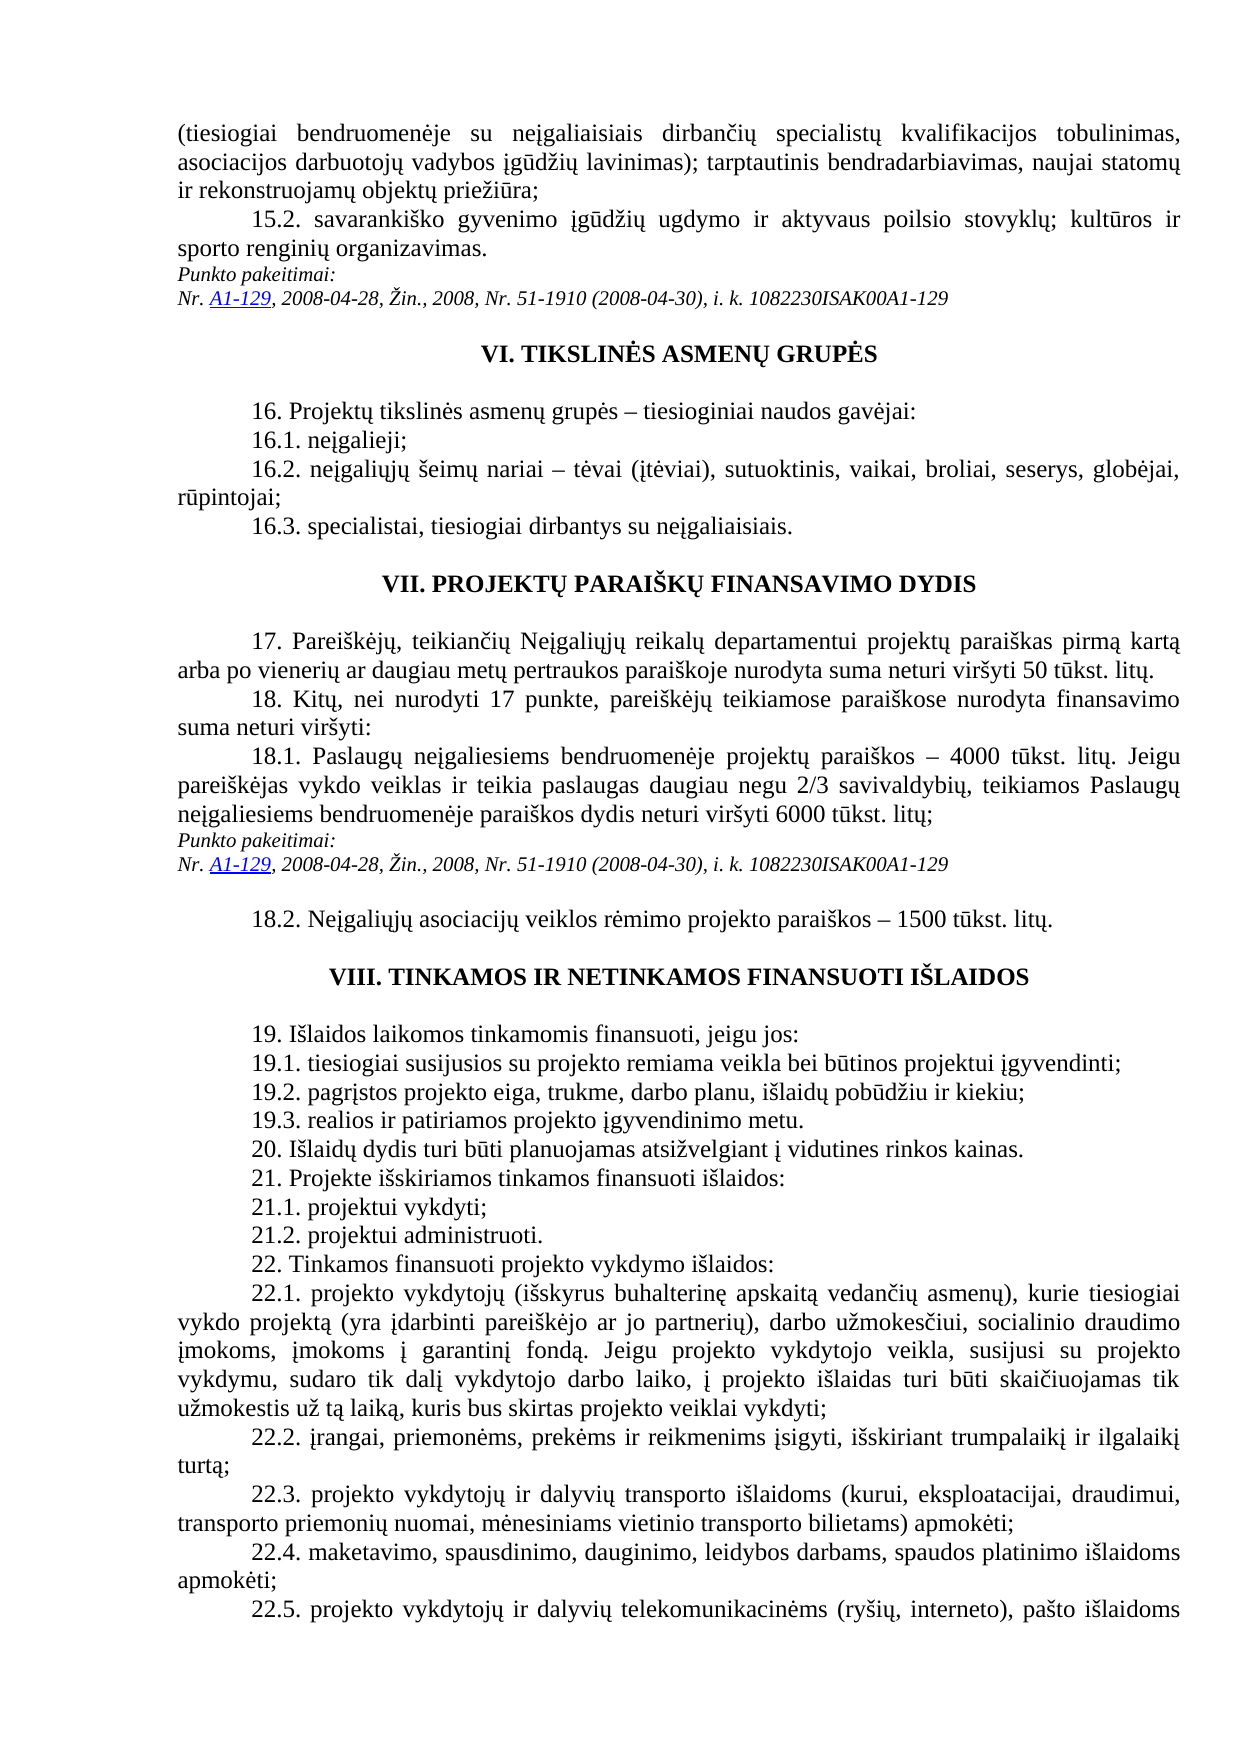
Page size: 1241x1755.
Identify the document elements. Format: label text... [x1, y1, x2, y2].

text Punkto pakeitimai: [177, 827, 1181, 852]
text 19.1. tiesiogiai susijusios su projekto remiama veikla bei būtinos projektui įgyvendinti; [177, 1048, 1181, 1077]
text 16. Projektų tikslinės asmenų grupės – tiesioginiai naudos gavėjai: [177, 396, 1181, 425]
text Punkto pakeitimai: [177, 262, 1181, 286]
text 22.2. įrangai, priemonėms, prekėms ir reikmenims įsigyti, išskiriant trumpalaikį ir ilgalaikį turtą; [177, 1422, 1181, 1479]
text 19. Išlaidos laikomos tinkamomis finansuoti, jeigu jos: [177, 1019, 1181, 1048]
text 18.1. Paslaugų neįgaliesiems bendruomenėje projektų paraiškos – 4000 tūkst. litų. Jeigu pareiškėjas vykdo veiklas ir teikia paslaugas daugiau negu 2/3 savivaldybių, teikiamos Paslaugų neįgaliesiems bendruomenėje paraiškos dydis neturi viršyti 6000 tūkst. litų; [177, 741, 1181, 827]
text 20. Išlaidų dydis turi būti planuojamas atsižvelgiant į vidutines rinkos kainas. [177, 1134, 1181, 1163]
text VI. TIKSLINĖS ASMENŲ GRUPĖS [177, 339, 1181, 367]
text 16.1. neįgalieji; [177, 425, 1181, 454]
text 19.3. realios ir patiriamos projekto įgyvendinimo metu. [177, 1106, 1181, 1134]
text Nr. A1-129, 2008-04-28, Žin., 2008, Nr. 51-1910 (2008-04-30), i. k. 1082230ISAK00A1-129 [177, 286, 1181, 310]
text 16.3. specialistai, tiesiogiai dirbantys su neįgaliaisiais. [177, 511, 1181, 540]
text 18.2. Neįgaliųjų asociacijų veiklos rėmimo projekto paraiškos – 1500 tūkst. litų. [177, 904, 1181, 933]
text 22.1. projekto vykdytojų (išskyrus buhalterinę apskaitą vedančių asmenų), kurie tiesiogiai vykdo projektą (yra įdarbinti pareiškėjo ar jo partnerių), darbo užmokesčiui, socialinio draudimo įmokoms, įmokoms į garantinį fondą. Jeigu projekto vykdytojo veikla, susijusi su projekto vykdymu, sudaro tik dalį vykdytojo darbo laiko, į projekto išlaidas turi būti skaičiuojamas tik užmokestis už tą laiką, kuris bus skirtas projekto veiklai vykdyti; [177, 1278, 1181, 1422]
text 21. Projekte išskiriamos tinkamos finansuoti išlaidos: [177, 1163, 1181, 1192]
text 22.4. maketavimo, spausdinimo, dauginimo, leidybos darbams, spaudos platinimo išlaidoms apmokėti; [177, 1537, 1181, 1594]
text (tiesiogiai bendruomenėje su neįgaliaisiais dirbančių specialistų kvalifikacijos tobulinimas, asociacijos darbuotojų vadybos įgūdžių lavinimas); tarptautinis bendradarbiavimas, naujai statomų ir rekonstruojamų objektų priežiūra; [177, 118, 1181, 204]
text 22.5. projekto vykdytojų ir dalyvių telekomunikacinėms (ryšių, interneto), pašto išlaidoms [177, 1594, 1181, 1623]
text 22.3. projekto vykdytojų ir dalyvių transporto išlaidoms (kurui, eksploatacijai, draudimui, transporto priemonių nuomai, mėnesiniams vietinio transporto bilietams) apmokėti; [177, 1479, 1181, 1537]
text 19.2. pagrįstos projekto eiga, trukme, darbo planu, išlaidų pobūdžiu ir kiekiu; [177, 1077, 1181, 1106]
text 21.1. projektui vykdyti; [177, 1192, 1181, 1221]
text Nr. A1-129, 2008-04-28, Žin., 2008, Nr. 51-1910 (2008-04-30), i. k. 1082230ISAK00A1-129 [177, 852, 1181, 876]
text VII. PROJEKTŲ PARAIŠKŲ FINANSAVIMO DYDIS [177, 569, 1181, 597]
text 22. Tinkamos finansuoti projekto vykdymo išlaidos: [177, 1249, 1181, 1278]
text 17. Pareiškėjų, teikiančių Neįgaliųjų reikalų departamentui projektų paraiškas pirmą kartą arba po vienerių ar daugiau metų pertraukos paraiškoje nurodyta suma neturi viršyti 50 tūkst. litų. [177, 626, 1181, 684]
text 18. Kitų, nei nurodyti 17 punkte, pareiškėjų teikiamose paraiškose nurodyta finansavimo suma neturi viršyti: [177, 684, 1181, 741]
text VIII. TINKAMOS IR NETINKAMOS FINANSUOTI IŠLAIDOS [177, 962, 1181, 991]
text 16.2. neįgaliųjų šeimų nariai – tėvai (įtėviai), sutuoktinis, vaikai, broliai, seserys, globėjai, rūpintojai; [177, 454, 1181, 511]
text 21.2. projektui administruoti. [177, 1221, 1181, 1249]
text 15.2. savarankiško gyvenimo įgūdžių ugdymo ir aktyvaus poilsio stovyklų; kultūros ir sporto renginių organizavimas. [177, 204, 1181, 262]
